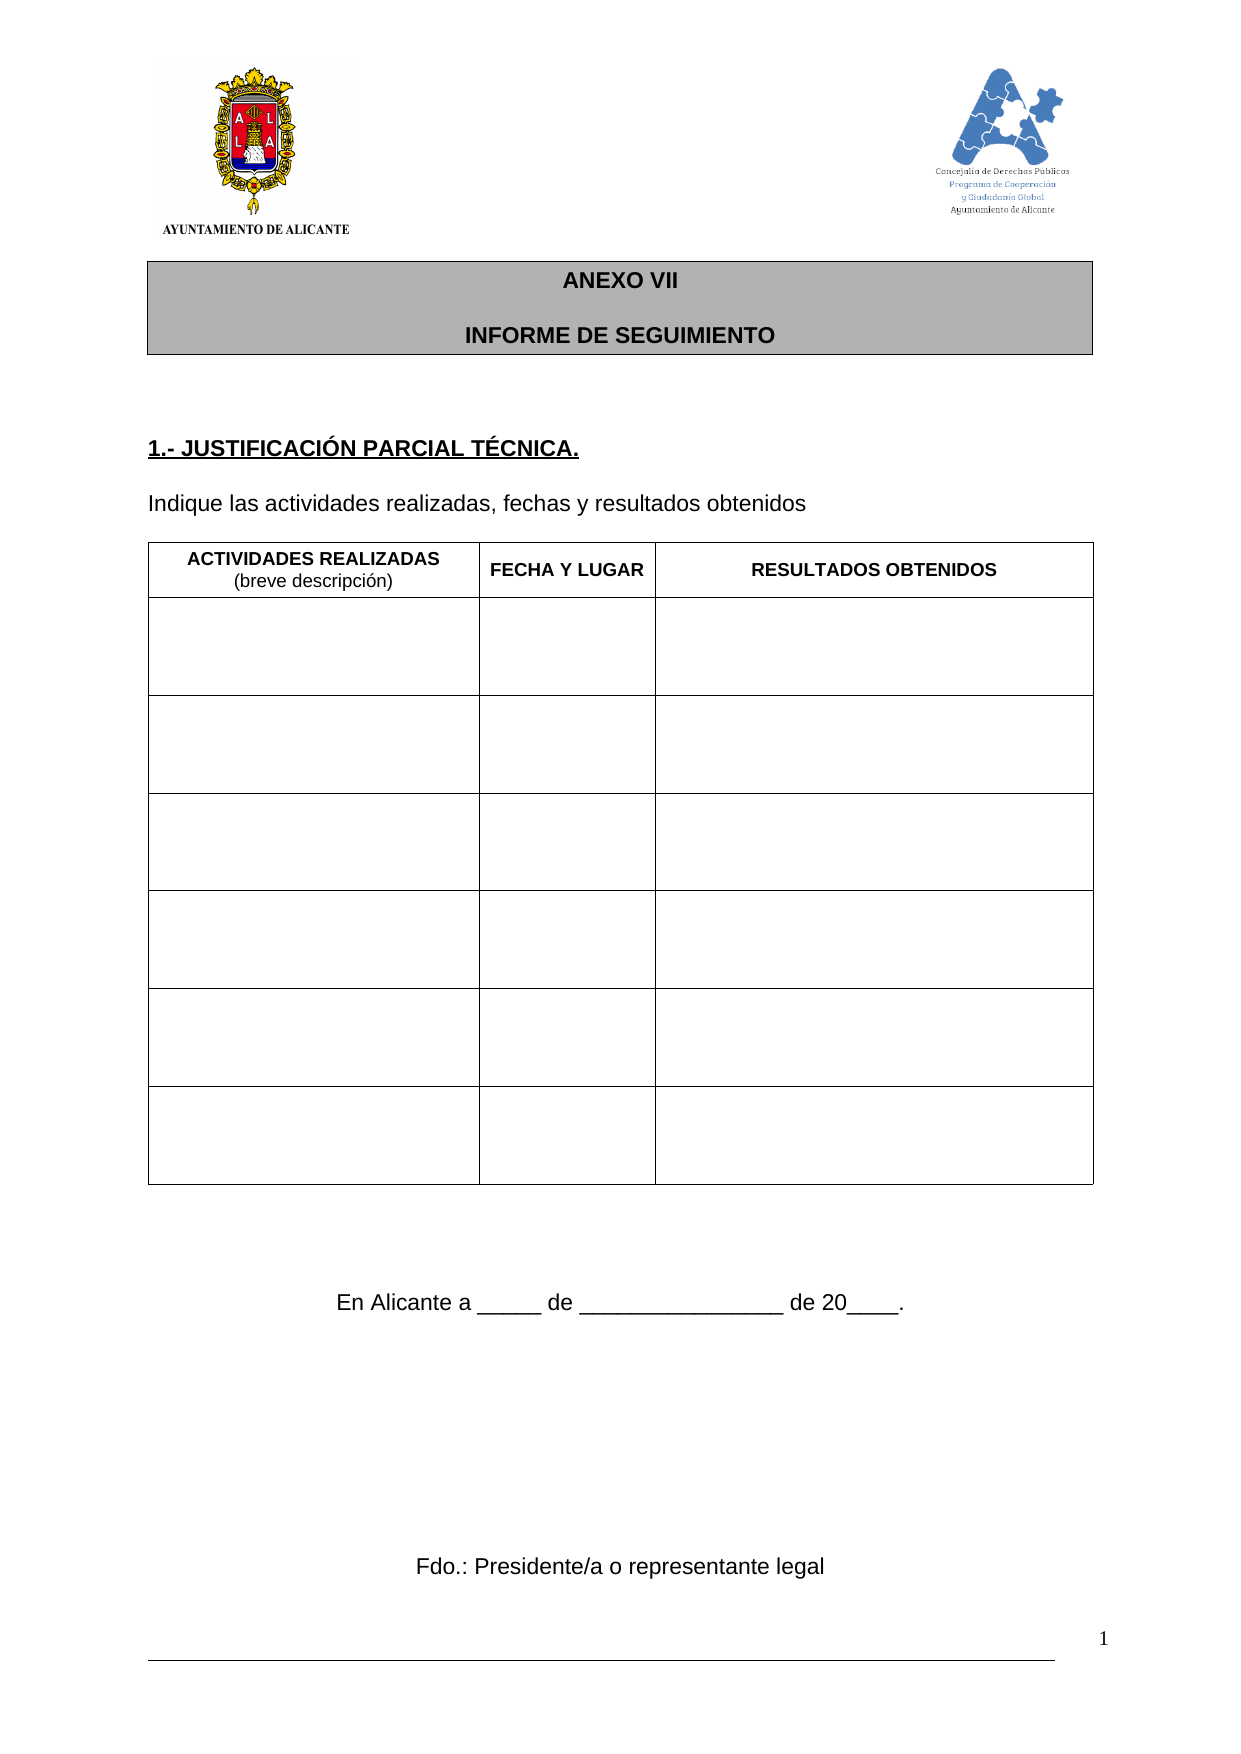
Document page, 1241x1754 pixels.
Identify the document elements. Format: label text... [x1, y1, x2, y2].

table_cell [480, 989, 655, 1086]
table_cell [480, 696, 655, 792]
table_cell [656, 598, 1093, 695]
table_header ACTIVIDADES REALIZADAS (breve descripción) [149, 543, 479, 597]
table_header FECHA Y LUGAR [480, 543, 655, 597]
table_cell [149, 794, 479, 890]
table_cell [656, 989, 1093, 1086]
subtitle 1.- JUSTIFICACIÓN PARCIAL TÉCNICA. [148, 434, 1092, 461]
table_cell [149, 989, 479, 1086]
table_cell [149, 696, 479, 792]
table_cell [656, 794, 1093, 890]
table_cell [480, 1087, 655, 1184]
text En Alicante a _____ de ________________ de 20____. [148, 1289, 1092, 1316]
table_cell [656, 696, 1093, 792]
table_cell [480, 891, 655, 988]
text Fdo.: Presidente/a o representante legal [148, 1553, 1092, 1579]
table_cell [149, 598, 479, 695]
table_cell [480, 794, 655, 890]
table_cell [656, 1087, 1093, 1184]
table_cell [149, 1087, 479, 1184]
table_cell [149, 891, 479, 988]
table_cell [480, 598, 655, 695]
table_cell [656, 891, 1093, 988]
table_header RESULTADOS OBTENIDOS [656, 543, 1093, 597]
picture [914, 50, 1095, 233]
text Indique las actividades realizadas, fechas y resultados obtenidos [148, 489, 1092, 516]
picture [157, 63, 354, 239]
table_header ANEXO VII INFORME DE SEGUIMIENTO [148, 262, 1092, 354]
